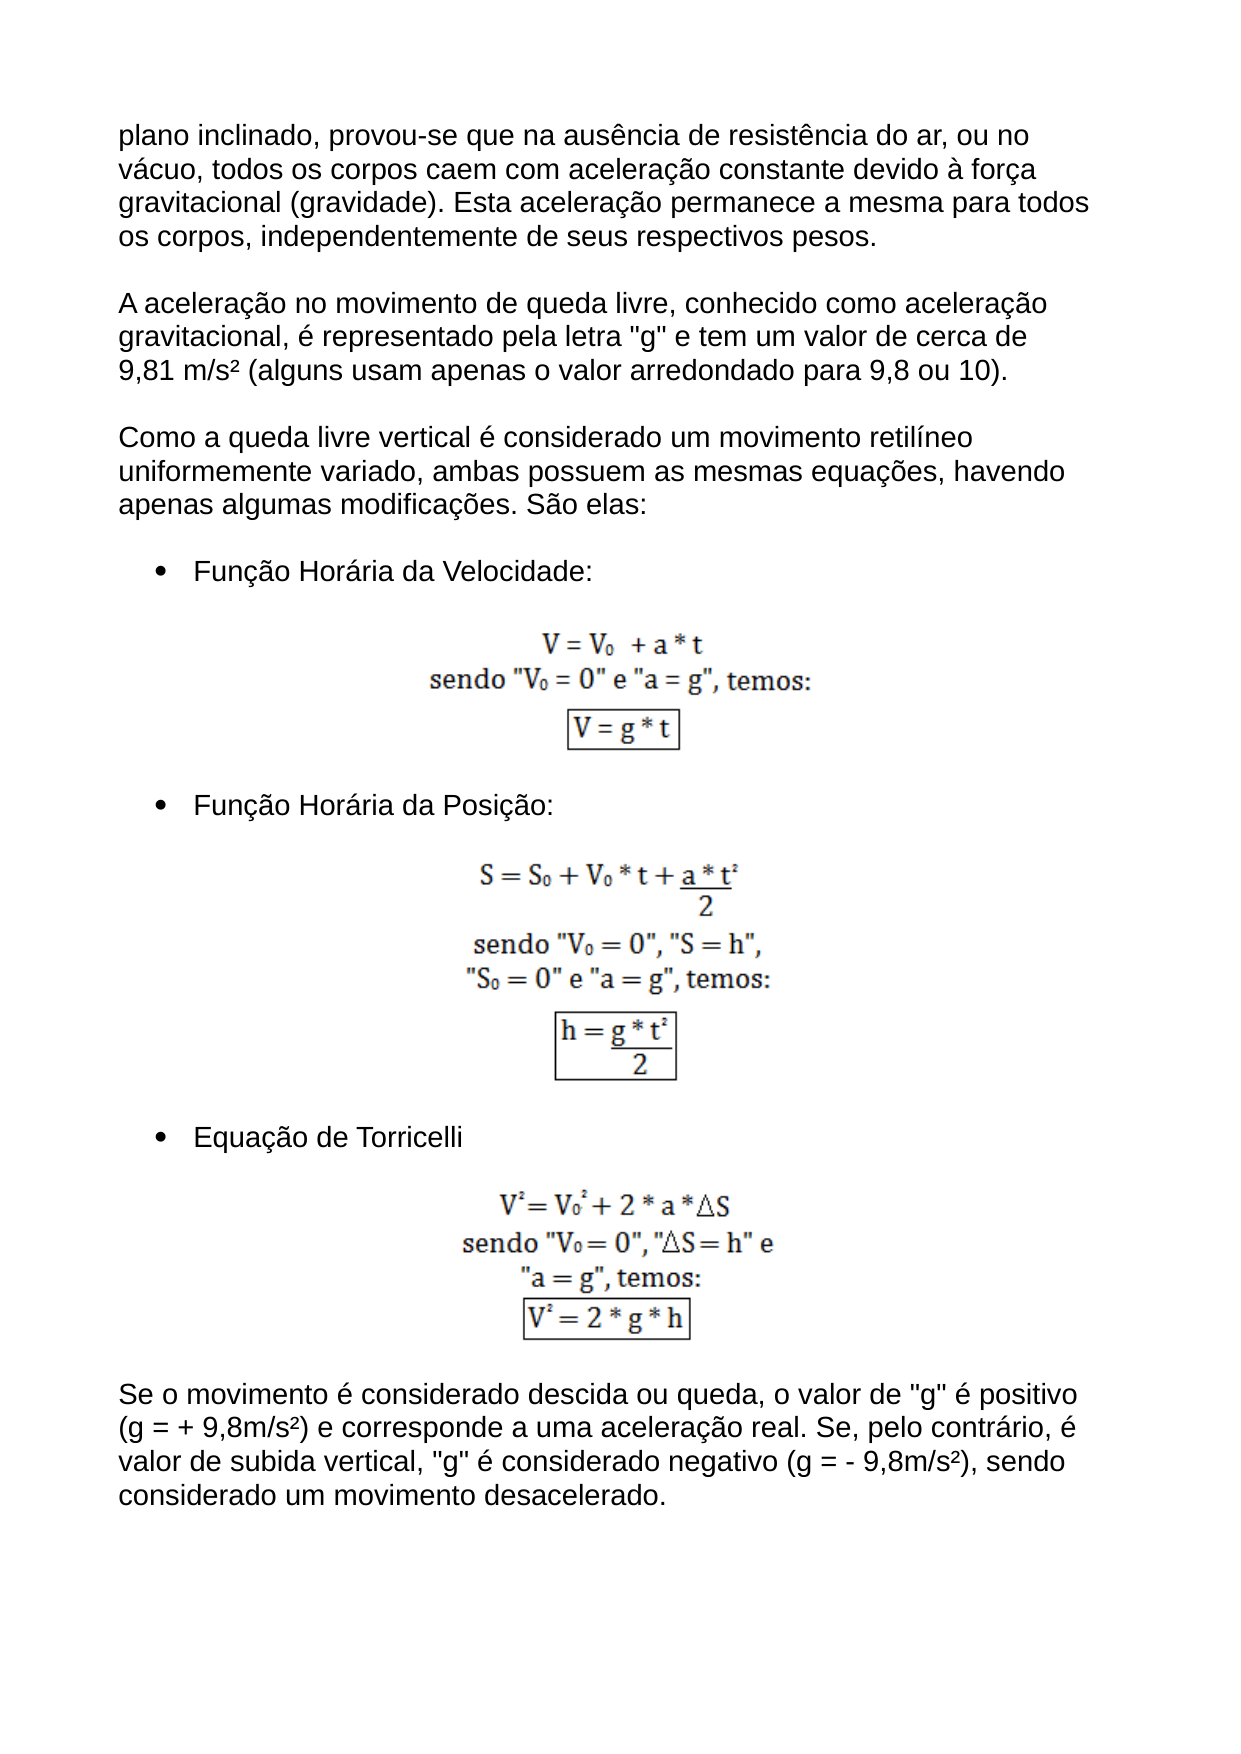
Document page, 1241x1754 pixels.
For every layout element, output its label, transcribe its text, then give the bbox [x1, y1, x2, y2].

text Se o movimento é considerado descida ou queda, o valor de "g" é positivo [118, 1377, 1122, 1410]
picture [425, 621, 815, 755]
picture [453, 1187, 788, 1348]
list Função Horária da Posição: [156, 788, 1122, 822]
text plano inclinado, provou-se que na ausência de resistência do ar, ou no vácuo, todos os corpos caem com aceleração constante devido à força gravitacional (gravidade). Esta aceleração permanece a mesma para todos os corpos, independentemente de seus respectivos pesos. [118, 118, 1122, 252]
list Equação de Torricelli [156, 1120, 1122, 1154]
picture [461, 855, 779, 1087]
text 9,81 m/s² (alguns usam apenas o valor arredondado para 9,8 ou 10). [118, 353, 1122, 386]
text Como a queda livre vertical é considerado um movimento retilíneo uniformemente variado, ambas possuem as mesmas equações, havendo apenas algumas modificações. São elas: [118, 420, 1122, 521]
text A aceleração no movimento de queda livre, conhecido como aceleração gravitacional, é representado pela letra "g" e tem um valor de cerca de [118, 286, 1122, 353]
text (g = + 9,8m/s²) e corresponde a uma aceleração real. Se, pelo contrário, é valor de subida vertical, "g" é considerado negativo (g = - 9,8m/s²), sendo considerado um movimento desacelerado. [118, 1410, 1122, 1511]
list Função Horária da Velocidade: [156, 554, 1122, 588]
